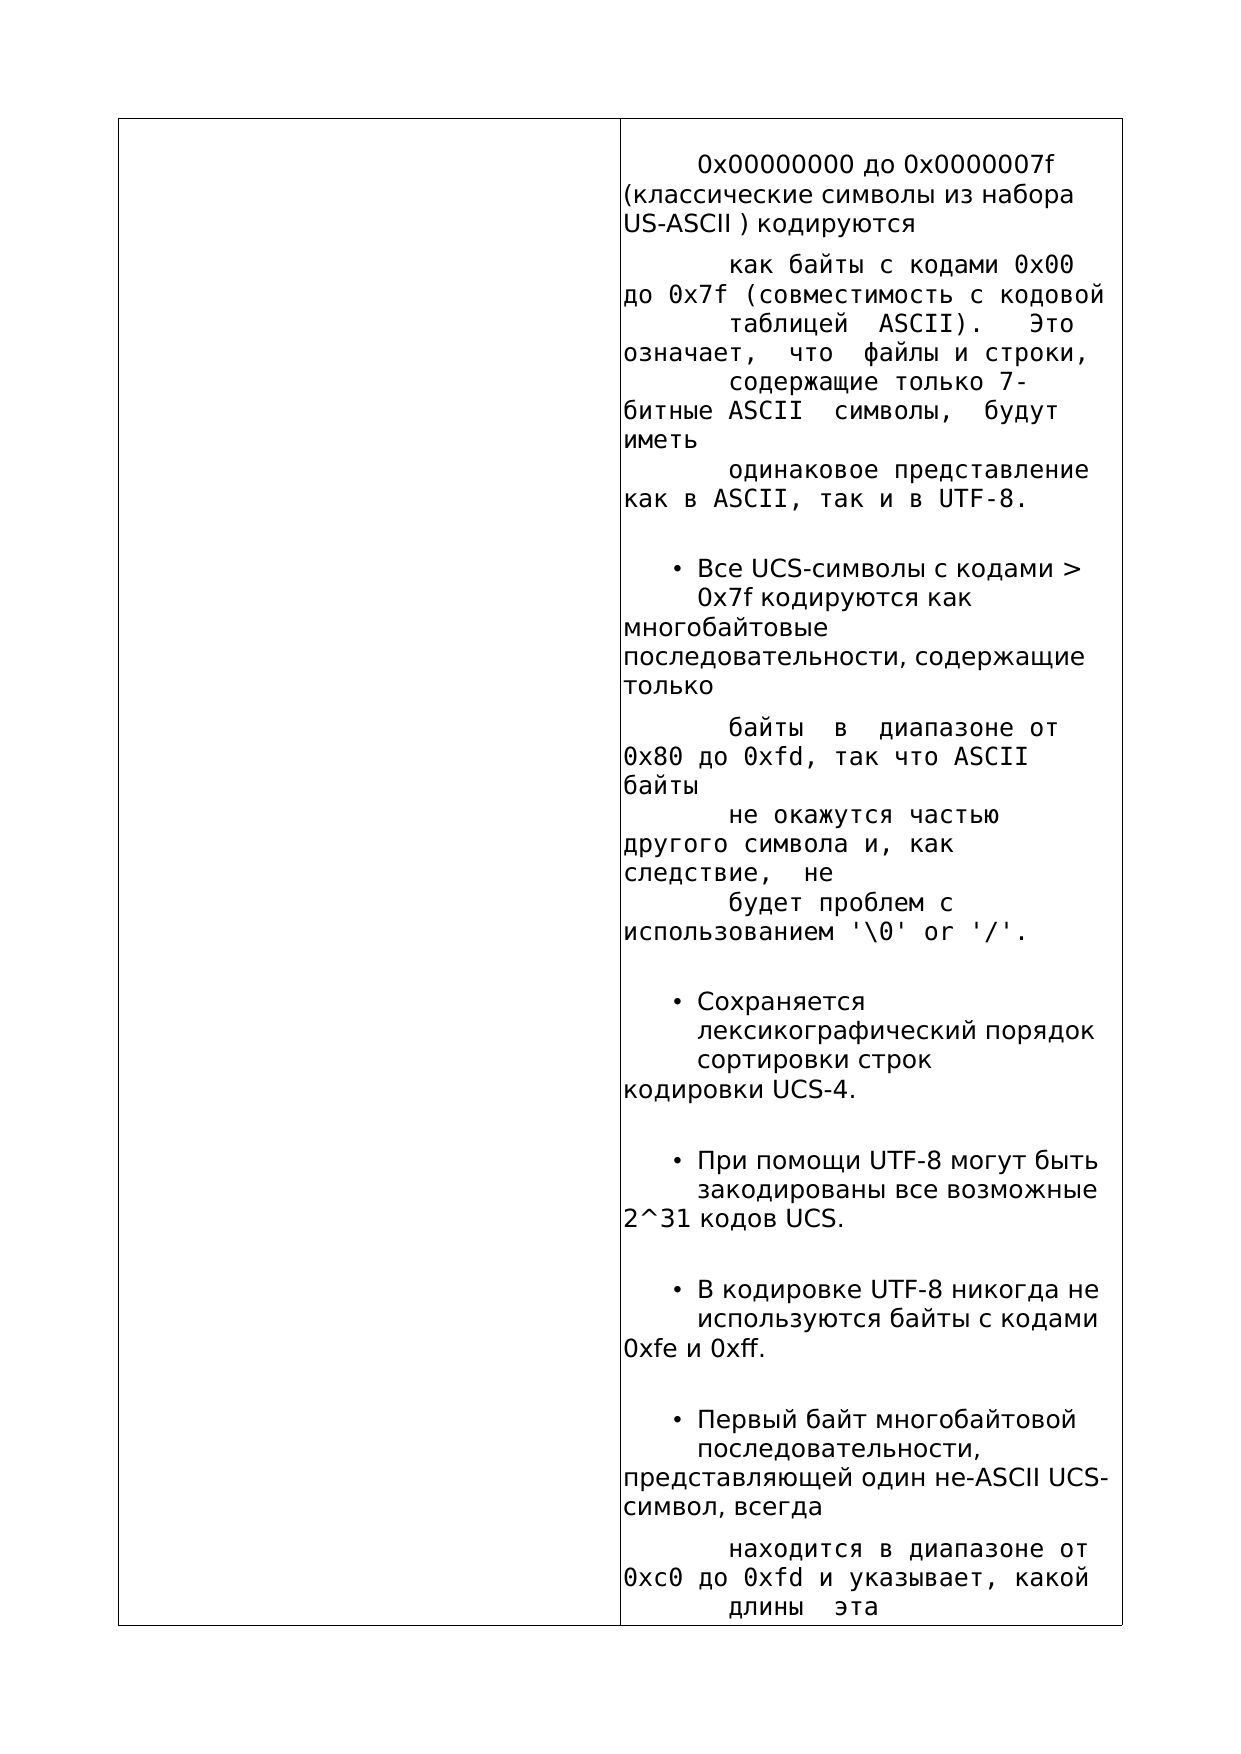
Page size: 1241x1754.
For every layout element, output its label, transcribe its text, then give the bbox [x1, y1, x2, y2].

table_header [119, 119, 620, 1624]
table_header 0x00000000 до 0x0000007f (классические символы из набора US-ASCII ) кодируются как байты с кодами 0x00 до 0x7f (совместимость с кодовой таблицей ASCII). Это означает, что файлы и строки, содержащие только 7-битные ASCII символы, будут иметь одинаковое представление как в ASCII, так и в UTF-8. Все UCS-символы с кодами > 0x7f кодируются как многобайтовые последовательности, содержащие только байты в диапазоне от 0x80 до 0xfd, так что ASCII байты не окажутся частью другого символа и, как следствие, не будет проблем с использованием '\0' or '/'. Сохраняется лексикографический порядок сортировки строк кодировки UCS-4. При помощи UTF-8 могут быть закодированы все возможные 2^31 кодов UCS. В кодировке UTF-8 никогда не используются байты с кодами 0xfe и 0xff. Первый байт многобайтовой последовательности, представляющей один не-ASCII UCS-символ, всегда находится в диапазоне от 0xc0 до 0xfd и указывает, какой длины эта [621, 119, 1122, 1624]
